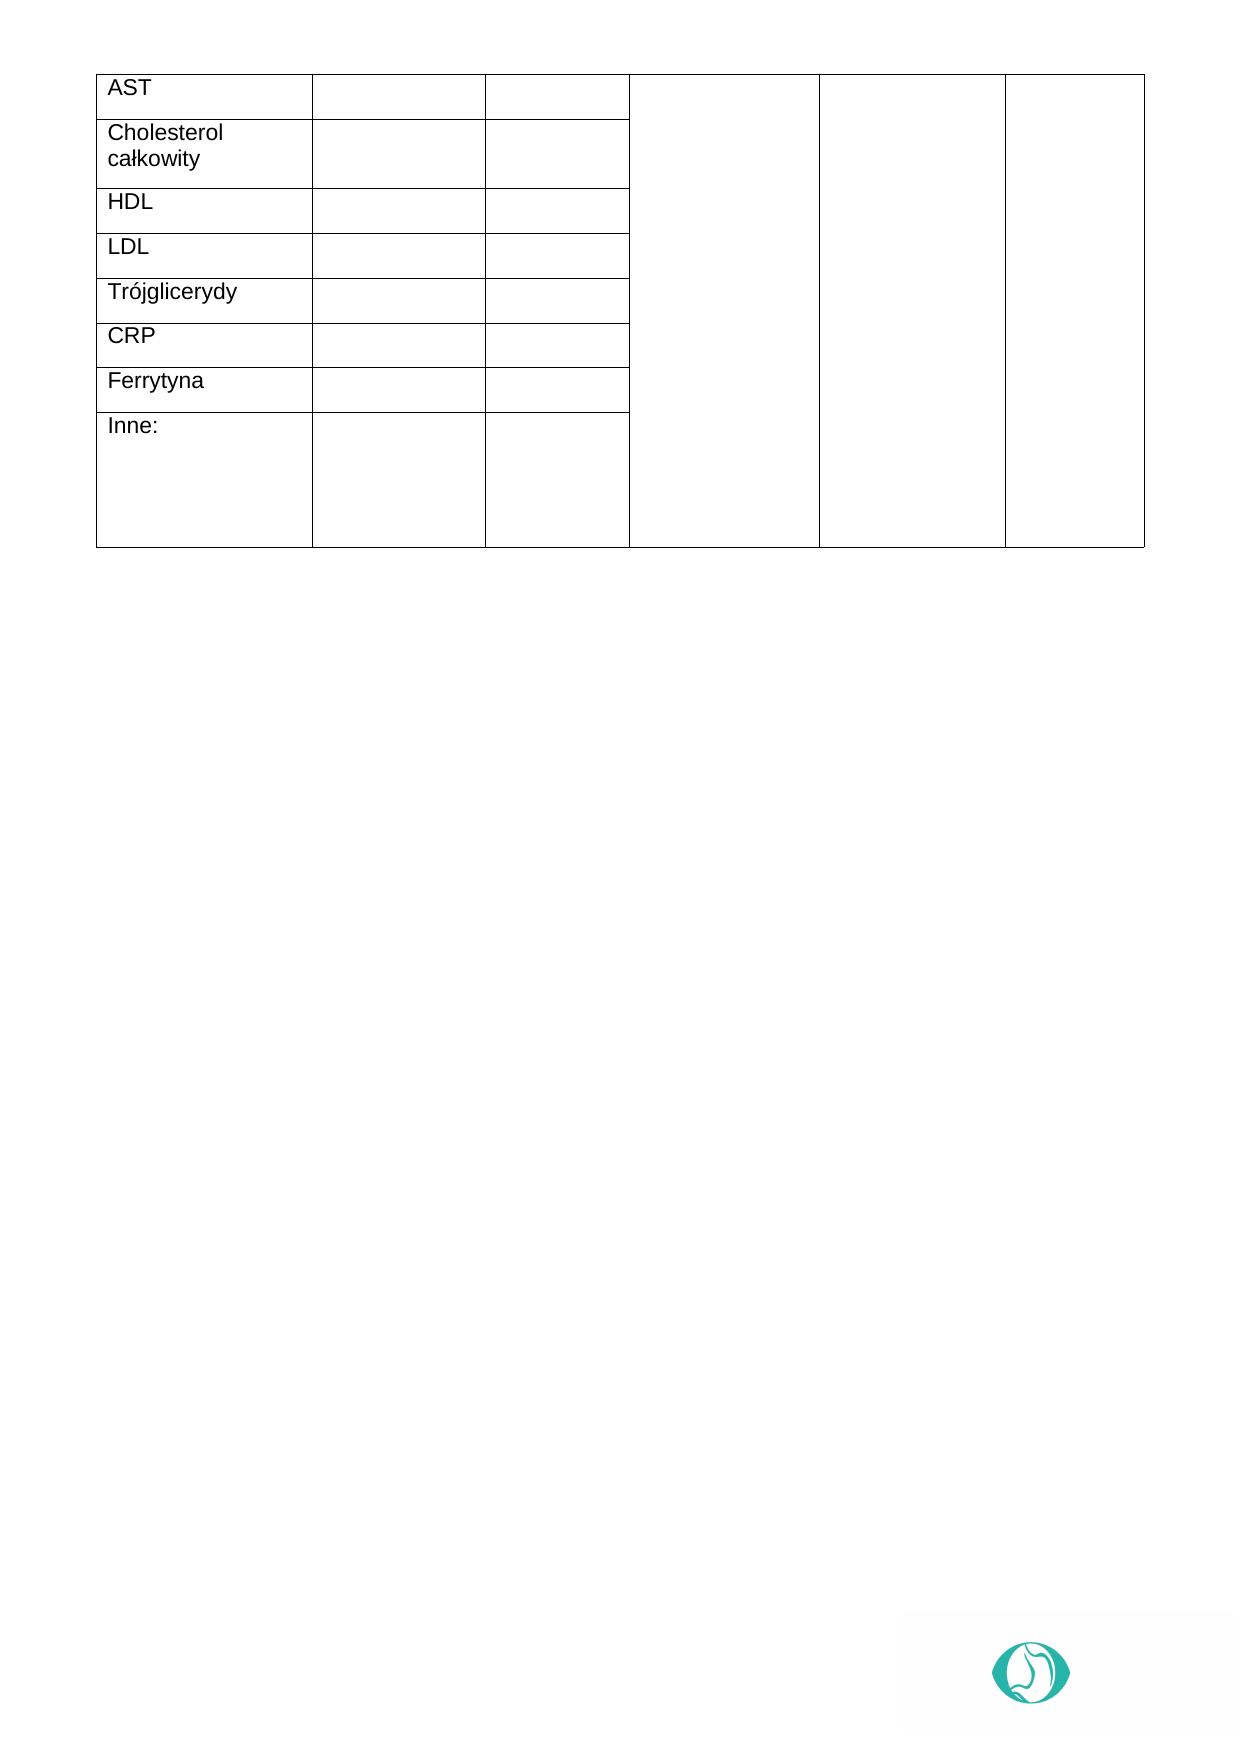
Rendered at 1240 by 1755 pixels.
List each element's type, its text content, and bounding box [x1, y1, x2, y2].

table_cell [1006, 75, 1144, 547]
table_cell [486, 279, 629, 322]
table_cell [313, 324, 485, 367]
table_cell [486, 75, 629, 118]
table_cell [630, 75, 819, 547]
table_cell [486, 120, 629, 188]
table_cell Cholesterol całkowity [97, 120, 312, 188]
table_cell [313, 120, 485, 188]
table_cell Ferrytyna [97, 368, 312, 412]
table_cell [313, 368, 485, 412]
table_cell [313, 189, 485, 233]
table_cell LDL [97, 234, 312, 278]
table_cell [313, 279, 485, 322]
table_cell [486, 189, 629, 233]
table_cell [486, 413, 629, 547]
table_cell CRP [97, 324, 312, 367]
table_cell [820, 75, 1005, 547]
table_cell Inne: [97, 413, 312, 547]
table_cell [486, 324, 629, 367]
table_cell [486, 368, 629, 412]
table_cell Trójglicerydy [97, 279, 312, 322]
table_cell [486, 234, 629, 278]
table_cell [313, 413, 485, 547]
table_cell AST [97, 75, 312, 118]
table_cell HDL [97, 189, 312, 233]
table_cell [313, 75, 485, 118]
table_cell [313, 234, 485, 278]
picture [901, 1611, 1240, 1732]
